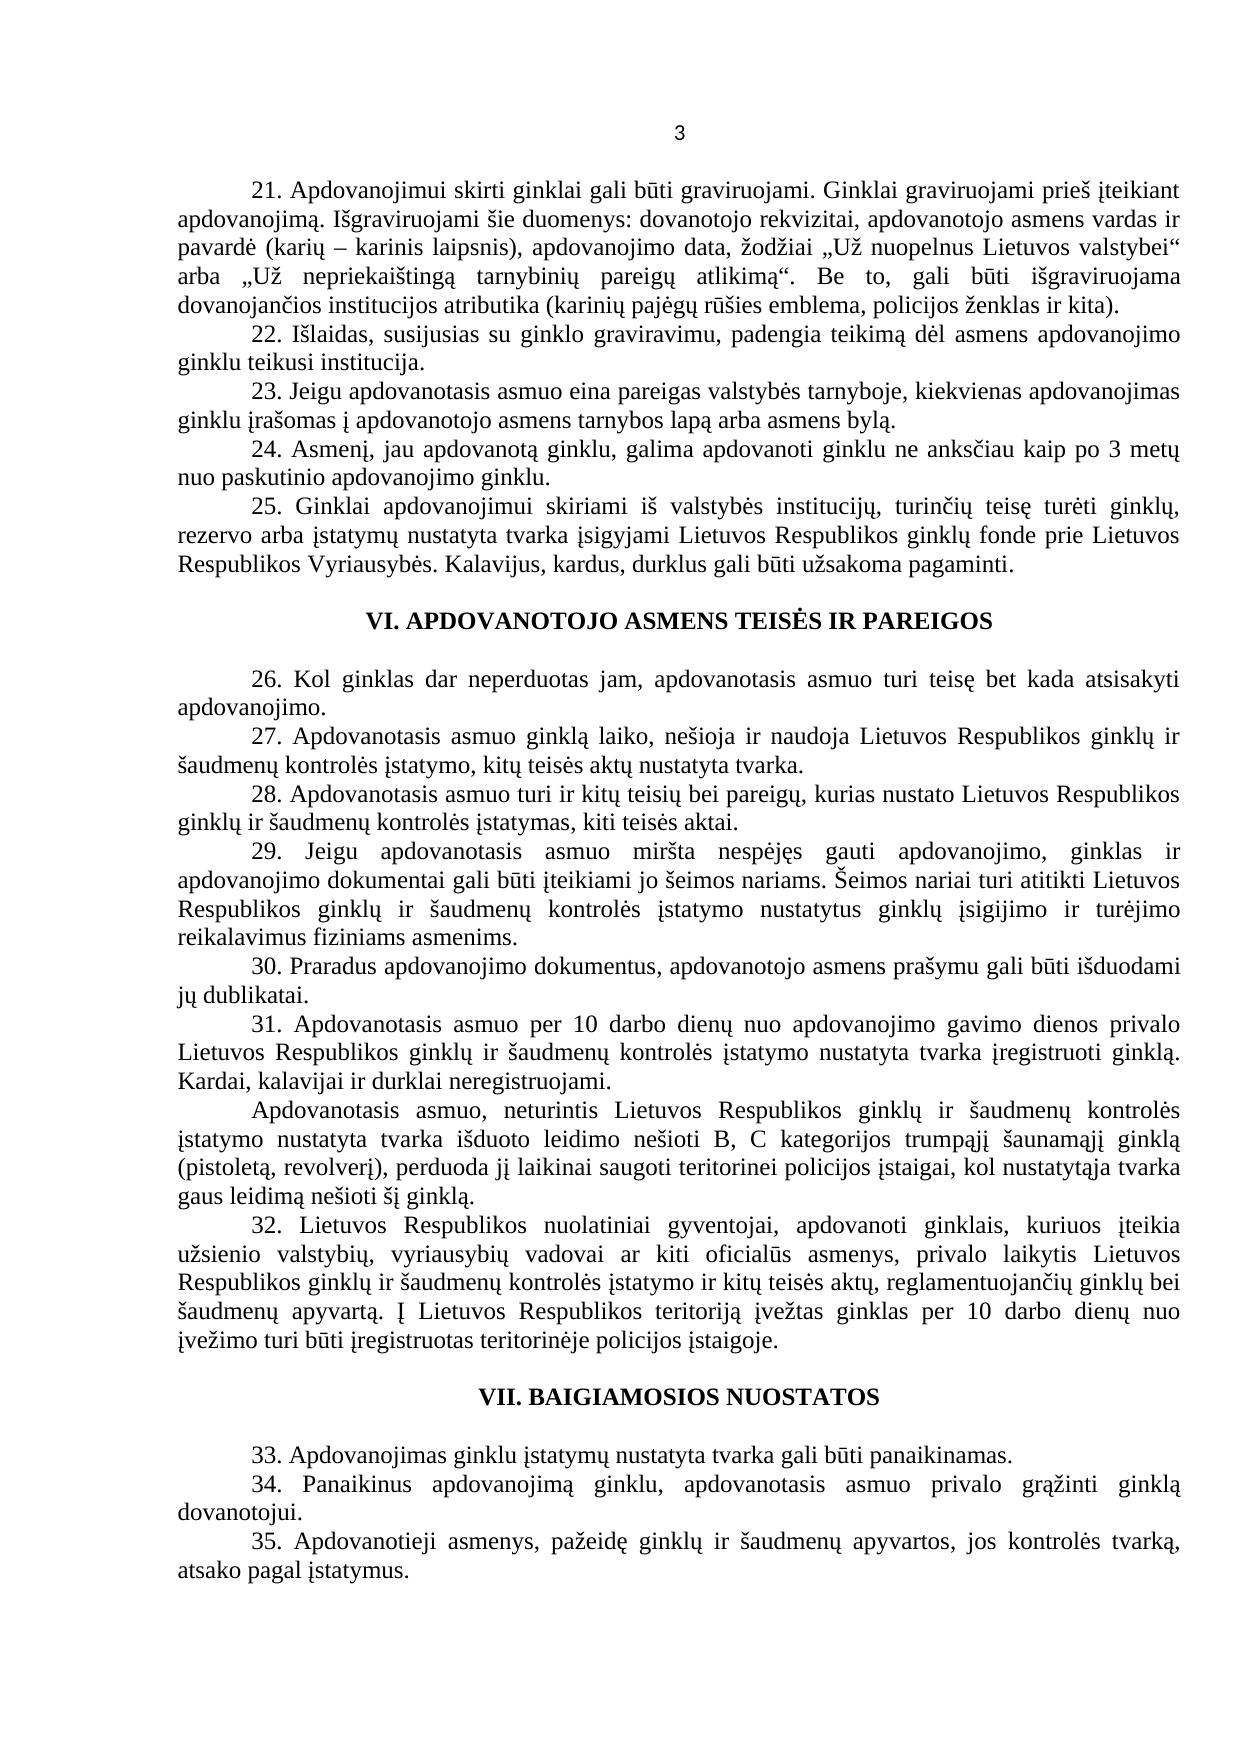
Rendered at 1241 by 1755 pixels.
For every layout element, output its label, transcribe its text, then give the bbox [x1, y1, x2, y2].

text 27. Apdovanotasis asmuo ginklą laiko, nešioja ir naudoja Lietuvos Respublikos ginklų ir šaudmenų kontrolės įstatymo, kitų teisės aktų nustatyta tvarka. [177, 721, 1181, 779]
text 29. Jeigu apdovanotasis asmuo miršta nespėjęs gauti apdovanojimo, ginklas ir apdovanojimo dokumentai gali būti įteikiami jo šeimos nariams. Šeimos nariai turi atitikti Lietuvos Respublikos ginklų ir šaudmenų kontrolės įstatymo nustatytus ginklų įsigijimo ir turėjimo reikalavimus fiziniams asmenims. [177, 836, 1181, 951]
text 28. Apdovanotasis asmuo turi ir kitų teisių bei pareigų, kurias nustato Lietuvos Respublikos ginklų ir šaudmenų kontrolės įstatymas, kiti teisės aktai. [177, 779, 1181, 836]
text 26. Kol ginklas dar neperduotas jam, apdovanotasis asmuo turi teisę bet kada atsisakyti apdovanojimo. [177, 664, 1181, 721]
text 33. Apdovanojimas ginklu įstatymų nustatyta tvarka gali būti panaikinamas. [177, 1440, 1181, 1469]
text 34. Panaikinus apdovanojimą ginklu, apdovanotasis asmuo privalo grąžinti ginklą dovanotojui. [177, 1469, 1181, 1526]
text 24. Asmenį, jau apdovanotą ginklu, galima apdovanoti ginklu ne anksčiau kaip po 3 metų nuo paskutinio apdovanojimo ginklu. [177, 434, 1181, 491]
text 21. Apdovanojimui skirti ginklai gali būti graviruojami. Ginklai graviruojami prieš įteikiant apdovanojimą. Išgraviruojami šie duomenys: dovanotojo rekvizitai, apdovanotojo asmens vardas ir pavardė (karių – karinis laipsnis), apdovanojimo data, žodžiai „Už nuopelnus Lietuvos valstybei“ arba „Už nepriekaištingą tarnybinių pareigų atlikimą“. Be to, gali būti išgraviruojama dovanojančios institucijos atributika (karinių pajėgų rūšies emblema, policijos ženklas ir kita). [177, 175, 1181, 319]
text 22. Išlaidas, susijusias su ginklo graviravimu, padengia teikimą dėl asmens apdovanojimo ginklu teikusi institucija. [177, 319, 1181, 376]
text 35. Apdovanotieji asmenys, pažeidę ginklų ir šaudmenų apyvartos, jos kontrolės tvarką, atsako pagal įstatymus. [177, 1526, 1181, 1584]
text 31. Apdovanotasis asmuo per 10 darbo dienų nuo apdovanojimo gavimo dienos privalo Lietuvos Respublikos ginklų ir šaudmenų kontrolės įstatymo nustatyta tvarka įregistruoti ginklą. Kardai, kalavijai ir durklai neregistruojami. [177, 1009, 1181, 1095]
text Apdovanotasis asmuo, neturintis Lietuvos Respublikos ginklų ir šaudmenų kontrolės įstatymo nustatyta tvarka išduoto leidimo nešioti B, C kategorijos trumpąjį šaunamąjį ginklą (pistoletą, revolverį), perduoda jį laikinai saugoti teritorinei policijos įstaigai, kol nustatytąja tvarka gaus leidimą nešioti šį ginklą. [177, 1095, 1181, 1210]
text 32. Lietuvos Respublikos nuolatiniai gyventojai, apdovanoti ginklais, kuriuos įteikia užsienio valstybių, vyriausybių vadovai ar kiti oficialūs asmenys, privalo laikytis Lietuvos Respublikos ginklų ir šaudmenų kontrolės įstatymo ir kitų teisės aktų, reglamentuojančių ginklų bei šaudmenų apyvartą. Į Lietuvos Respublikos teritoriją įvežtas ginklas per 10 darbo dienų nuo įvežimo turi būti įregistruotas teritorinėje policijos įstaigoje. [177, 1210, 1181, 1354]
text 25. Ginklai apdovanojimui skiriami iš valstybės institucijų, turinčių teisę turėti ginklų, rezervo arba įstatymų nustatyta tvarka įsigyjami Lietuvos Respublikos ginklų fonde prie Lietuvos Respublikos Vyriausybės. Kalavijus, kardus, durklus gali būti užsakoma pagaminti. [177, 491, 1181, 577]
text 23. Jeigu apdovanotasis asmuo eina pareigas valstybės tarnyboje, kiekvienas apdovanojimas ginklu įrašomas į apdovanotojo asmens tarnybos lapą arba asmens bylą. [177, 376, 1181, 434]
text 30. Praradus apdovanojimo dokumentus, apdovanotojo asmens prašymu gali būti išduodami jų dublikatai. [177, 951, 1181, 1009]
text VII. BAIGIAMOSIOS NUOSTATOS [177, 1382, 1181, 1411]
text VI. APDOVANOTOJO ASMENS TEISĖS IR PAREIGOS [177, 606, 1181, 635]
